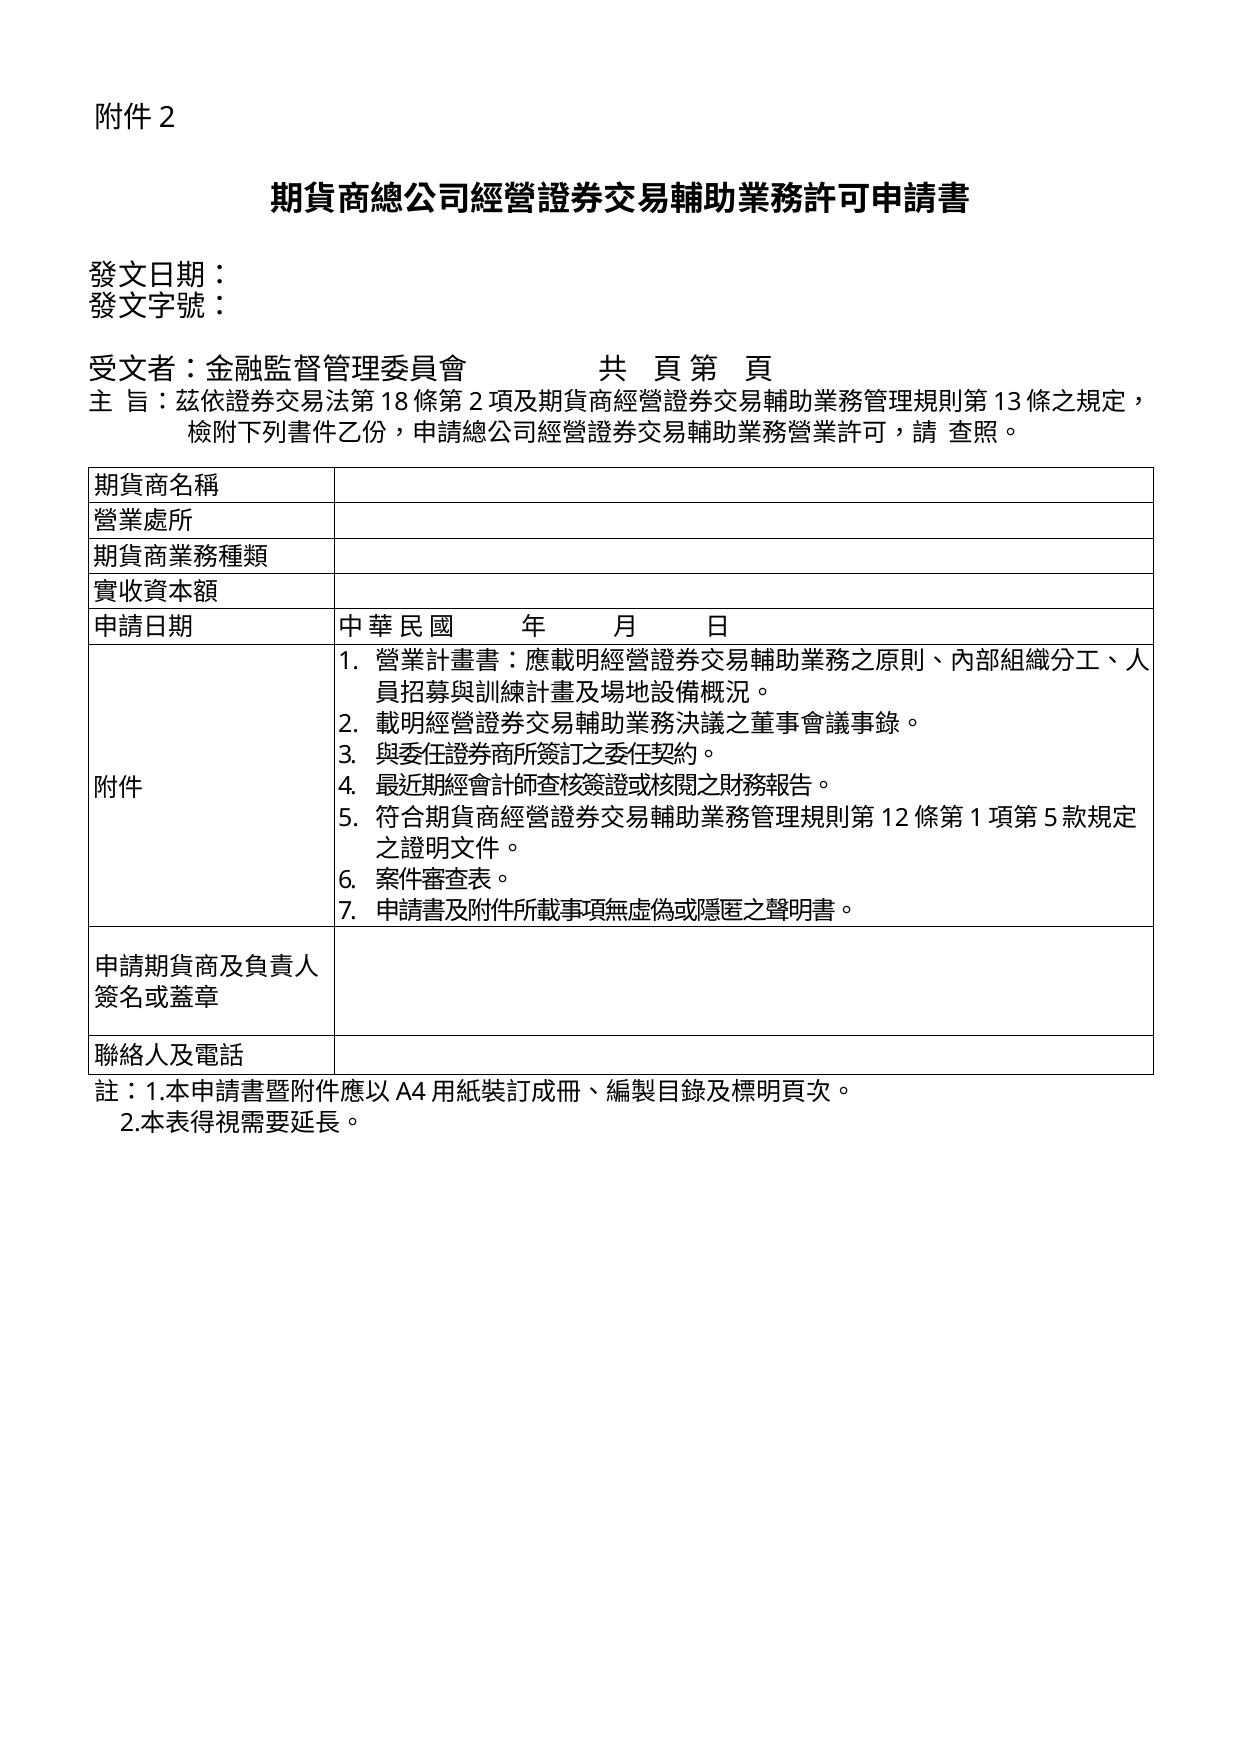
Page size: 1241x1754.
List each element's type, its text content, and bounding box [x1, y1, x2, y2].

text 期貨商總公司經營證券交易輔助業務許可申請書 [89, 177, 1152, 219]
table_cell 聯絡人及電話 [89, 1036, 334, 1074]
table_cell [335, 503, 1153, 537]
table_cell 營業計畫書：應載明經營證券交易輔助業務之原則、內部組織分工、人員招募與訓練計畫及場地設備概況。 載明經營證券交易輔助業務決議之董事會議事錄。 與委任證券商所簽訂之委任契約。 最近期經會計師查核簽證或核閱之財務報告。 符合期貨商經營證券交易輔助業務管理規則第12條第1項第5款規定之證明文件。 案件審查表。 申請書及附件所載事項無虛偽或隱匿之聲明書。 [335, 645, 1153, 926]
text 2.本表得視需要延長。 [94, 1106, 1152, 1137]
text 主 旨：茲依證券交易法第18條第2項及期貨商經營證券交易輔助業務管理規則第13條之規定，檢附下列書件乙份，申請總公司經營證券交易輔助業務營業許可，請 查照。 [89, 385, 1152, 448]
table_cell 營業處所 [89, 503, 334, 537]
table_cell 申請期貨商及負責人簽名或蓋章 [89, 927, 334, 1035]
table_cell 中 華 民 國 年 月 日 [335, 609, 1153, 644]
text 附件2 [94, 94, 1152, 135]
text 受文者：金融監督管理委員會 共 頁 第 頁 [89, 354, 1152, 385]
table_cell [335, 1036, 1153, 1074]
text 發文字號： [89, 292, 1152, 323]
table_cell 附件 [89, 645, 334, 926]
table_cell 實收資本額 [89, 574, 334, 608]
table_header 期貨商名稱 [89, 468, 334, 502]
text 註：1.本申請書暨附件應以A4用紙裝訂成冊、編製目錄及標明頁次。 [94, 1075, 1152, 1106]
table_cell 申請日期 [89, 609, 334, 644]
text 發文日期： [89, 260, 1152, 292]
table_cell [335, 927, 1153, 1035]
table_cell 期貨商業務種類 [89, 539, 334, 573]
table_cell [335, 539, 1153, 573]
table_header [335, 468, 1153, 502]
table_cell [335, 574, 1153, 608]
